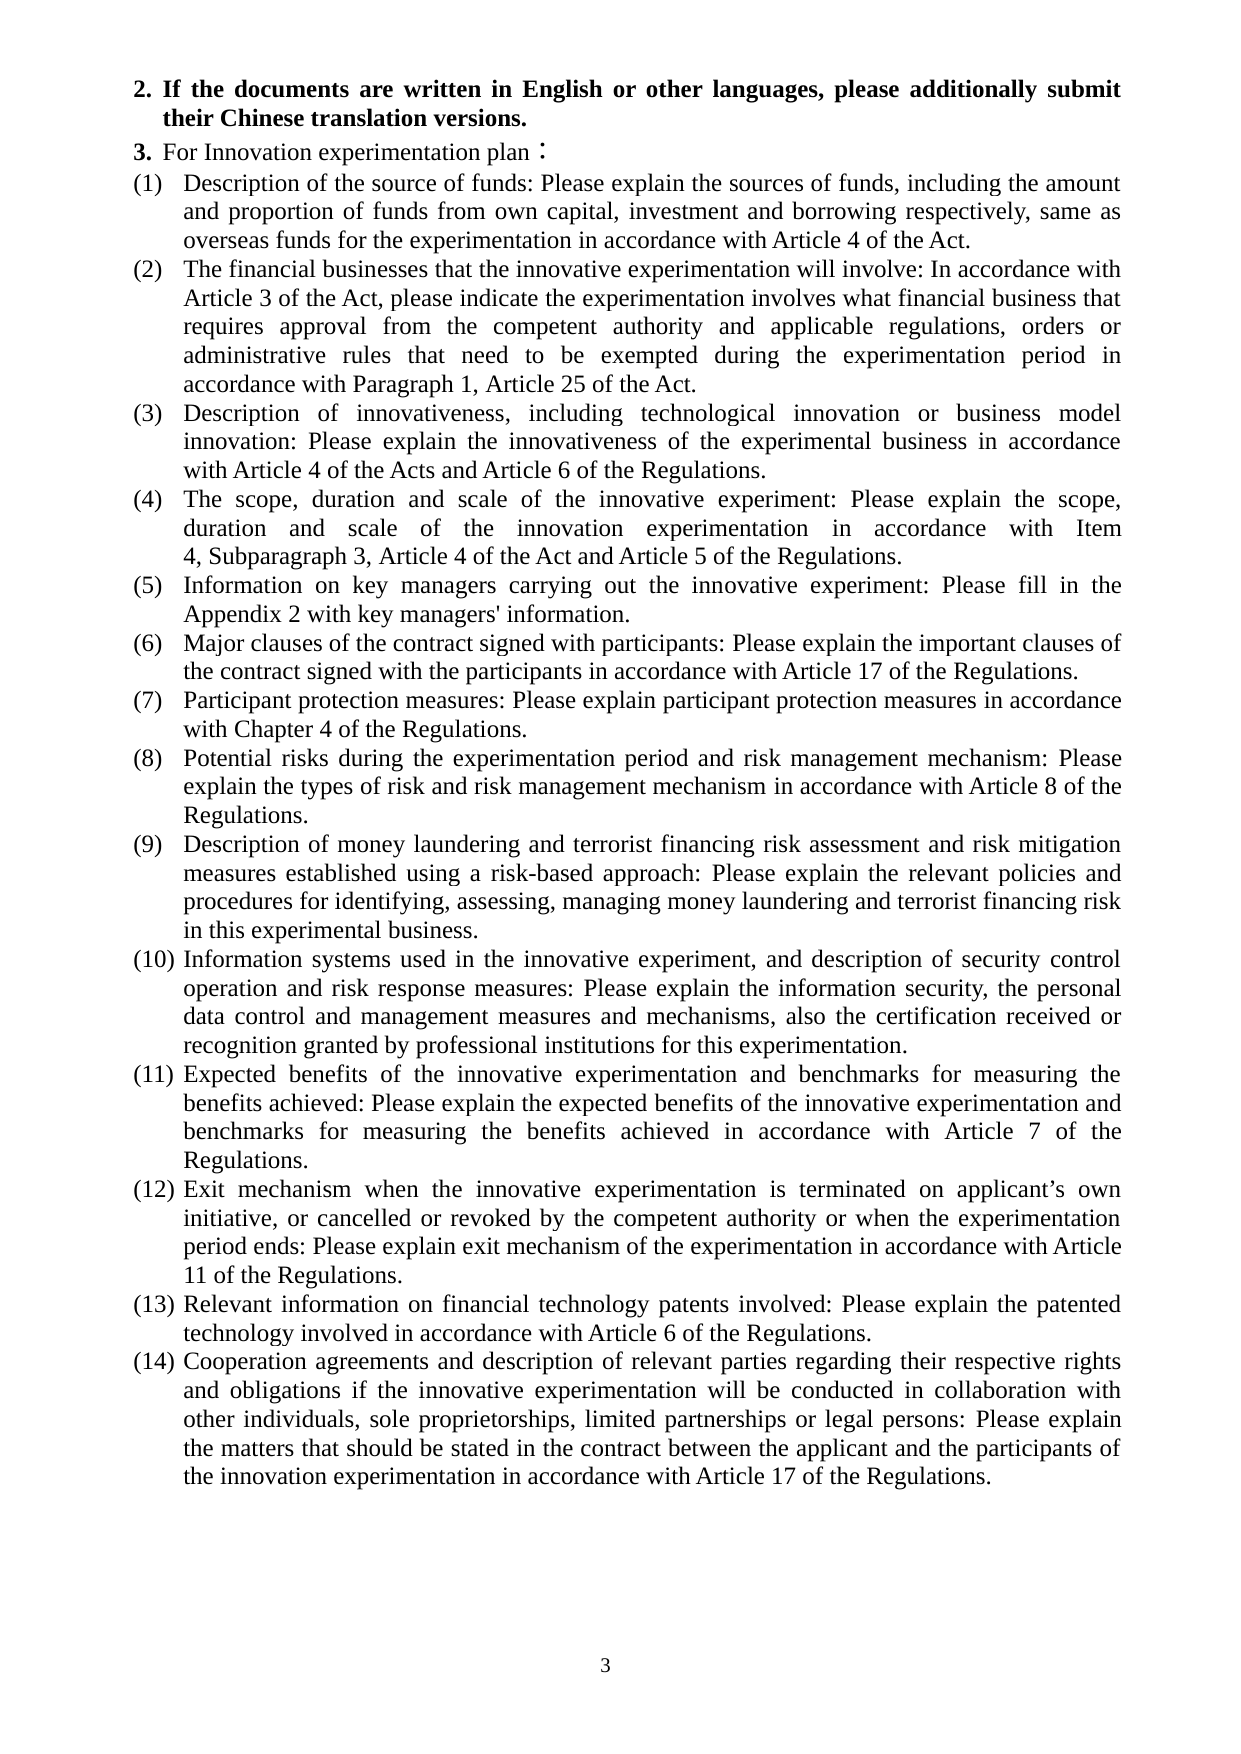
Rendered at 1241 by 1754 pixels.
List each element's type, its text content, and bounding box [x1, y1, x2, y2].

list Description of the source of funds: Please explain the sources of funds, including the amount and proportion of funds from own capital, investment and borrowing respectively, same as overseas funds for the experimentation in accordance with Article 4 of the Act. [133, 168, 1122, 254]
list Expected benefits of the innovative experimentation and benchmarks for measuring the benefits achieved: Please explain the expected benefits of the innovative experimentation and benchmarks for measuring the benefits achieved in accordance with Article 7 of the Regulations. [133, 1059, 1122, 1174]
list For Innovation experimentation plan： [133, 131, 1122, 168]
list Major clauses of the contract signed with participants: Please explain the important clauses of the contract signed with the participants in accordance with Article 17 of the Regulations. [133, 628, 1122, 685]
list Information on key managers carrying out the innovative experiment: Please fill in the Appendix 2 with key managers' information. [133, 570, 1122, 628]
list Cooperation agreements and description of relevant parties regarding their respective rights and obligations if the innovative experimentation will be conducted in collaboration with other individuals, sole proprietorships, limited partnerships or legal persons: Please explain the matters that should be stated in the contract between the applicant and the participants of the innovation experimentation in accordance with Article 17 of the Regulations. [133, 1346, 1122, 1490]
list Description of money laundering and terrorist financing risk assessment and risk mitigation measures established using a risk-based approach: Please explain the relevant policies and procedures for identifying, assessing, managing money laundering and terrorist financing risk in this experimental business. [133, 829, 1122, 944]
list Relevant information on financial technology patents involved: Please explain the patented technology involved in accordance with Article 6 of the Regulations. [133, 1289, 1122, 1346]
list The financial businesses that the innovative experimentation will involve: In accordance with Article 3 of the Act, please indicate the experimentation involves what financial business that requires approval from the competent authority and applicable regulations, orders or administrative rules that need to be exempted during the experimentation period in accordance with Paragraph 1, Article 25 of the Act. [133, 254, 1122, 398]
list If the documents are written in English or other languages, please additionally submit their Chinese translation versions. [133, 74, 1122, 131]
list The scope, duration and scale of the innovative experiment: Please explain the scope, duration and scale of the innovation experimentation in accordance with Item 4, Subparagraph 3, Article 4 of the Act and Article 5 of the Regulations. [133, 484, 1122, 570]
list Description of innovativeness, including technological innovation or business model innovation: Please explain the innovativeness of the experimental business in accordance with Article 4 of the Acts and Article 6 of the Regulations. [133, 398, 1122, 484]
list Potential risks during the experimentation period and risk management mechanism: Please explain the types of risk and risk management mechanism in accordance with Article 8 of the Regulations. [133, 743, 1122, 829]
list Information systems used in the innovative experiment, and description of security control operation and risk response measures: Please explain the information security, the personal data control and management measures and mechanisms, also the certification received or recognition granted by professional institutions for this experimentation. [133, 944, 1122, 1059]
list Exit mechanism when the innovative experimentation is terminated on applicant’s own initiative, or cancelled or revoked by the competent authority or when the experimentation period ends: Please explain exit mechanism of the experimentation in accordance with Article 11 of the Regulations. [133, 1174, 1122, 1289]
list Participant protection measures: Please explain participant protection measures in accordance with Chapter 4 of the Regulations. [133, 685, 1122, 743]
